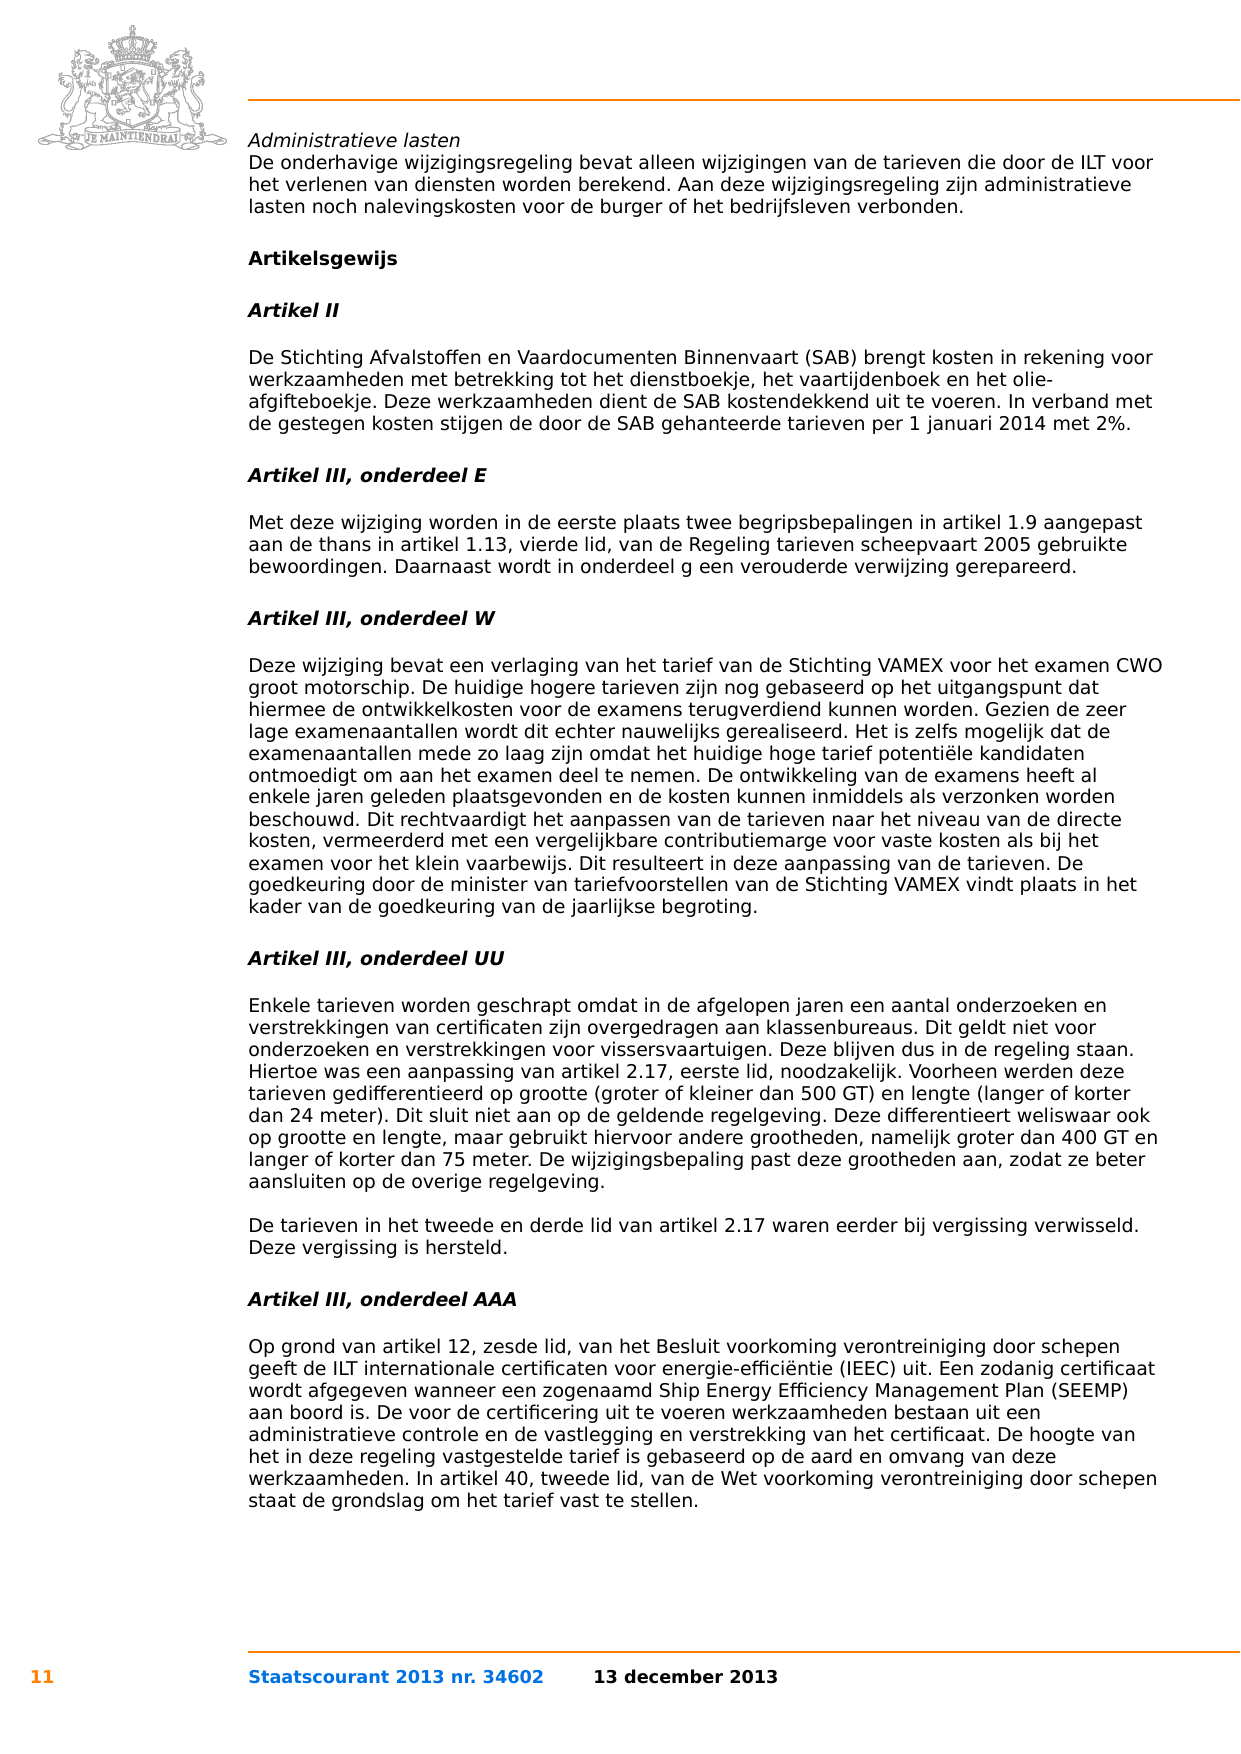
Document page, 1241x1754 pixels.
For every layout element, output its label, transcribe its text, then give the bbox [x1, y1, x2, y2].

text Enkele tarieven worden geschrapt omdat in de afgelopen jaren een aantal onderzoeken en verstrekkingen van certificaten zijn overgedragen aan klassenbureaus. Dit geldt niet voor onderzoeken en verstrekkingen voor vissersvaartuigen. Deze blijven dus in de regeling staan. Hiertoe was een aanpassing van artikel 2.17, eerste lid, noodzakelijk. Voorheen werden deze tarieven gedifferentieerd op grootte (groter of kleiner dan 500 GT) en lengte (langer of korter dan 24 meter). Dit sluit niet aan op de geldende regelgeving. Deze differentieert weliswaar ook op grootte en lengte, maar gebruikt hiervoor andere grootheden, namelijk groter dan 400 GT en langer of korter dan 75 meter. De wijzigingsbepaling past deze grootheden aan, zodat ze beter aansluiten op de overige regelgeving. [248, 995, 1163, 1193]
subtitle Artikel II [248, 300, 1163, 322]
picture [38, 25, 227, 150]
text De tarieven in het tweede en derde lid van artikel 2.17 waren eerder bij vergissing verwisseld. Deze vergissing is hersteld. [248, 1215, 1163, 1259]
subtitle Artikel III, onderdeel W [248, 608, 1163, 629]
subtitle Artikel III, onderdeel UU [248, 948, 1163, 970]
text Op grond van artikel 12, zesde lid, van het Besluit voorkoming verontreiniging door schepen geeft de ILT internationale certificaten voor energie-efficiëntie (IEEC) uit. Een zodanig certificaat wordt afgegeven wanneer een zogenaamd Ship Energy Efficiency Management Plan (SEEMP) aan boord is. De voor de certificering uit te voeren werkzaamheden bestaan uit een administratieve controle en de vastlegging en verstrekking van het certificaat. De hoogte van het in deze regeling vastgestelde tarief is gebaseerd op de aard en omvang van deze werkzaamheden. In artikel 40, tweede lid, van de Wet voorkoming verontreiniging door schepen staat de grondslag om het tarief vast te stellen. [248, 1336, 1163, 1512]
text Deze wijziging bevat een verlaging van het tarief van de Stichting VAMEX voor het examen CWO groot motorschip. De huidige hogere tarieven zijn nog gebaseerd op het uitgangspunt dat hiermee de ontwikkelkosten voor de examens terugverdiend kunnen worden. Gezien de zeer lage examenaantallen wordt dit echter nauwelijks gerealiseerd. Het is zelfs mogelijk dat de examenaantallen mede zo laag zijn omdat het huidige hoge tarief potentiële kandidaten ontmoedigt om aan het examen deel te nemen. De ontwikkeling van de examens heeft al enkele jaren geleden plaatsgevonden en de kosten kunnen inmiddels als verzonken worden beschouwd. Dit rechtvaardigt het aanpassen van de tarieven naar het niveau van de directe kosten, vermeerderd met een vergelijkbare contributiemarge voor vaste kosten als bij het examen voor het klein vaarbewijs. Dit resulteert in deze aanpassing van de tarieven. De goedkeuring door de minister van tariefvoorstellen van de Stichting VAMEX vindt plaats in het kader van de goedkeuring van de jaarlijkse begroting. [248, 654, 1163, 918]
text Met deze wijziging worden in de eerste plaats twee begripsbepalingen in artikel 1.9 aangepast aan de thans in artikel 1.13, vierde lid, van de Regeling tarieven scheepvaart 2005 gebruikte bewoordingen. Daarnaast wordt in onderdeel g een verouderde verwijzing gerepareerd. [248, 512, 1163, 578]
text De Stichting Afvalstoffen en Vaardocumenten Binnenvaart (SAB) brengt kosten in rekening voor werkzaamheden met betrekking tot het dienstboekje, het vaartijdenboek en het olie-afgifteboekje. Deze werkzaamheden dient de SAB kostendekkend uit te voeren. In verband met de gestegen kosten stijgen de door de SAB gehanteerde tarieven per 1 januari 2014 met 2%. [248, 347, 1163, 435]
text De onderhavige wijzigingsregeling bevat alleen wijzigingen van de tarieven die door de ILT voor het verlenen van diensten worden berekend. Aan deze wijzigingsregeling zijn administratieve lasten noch nalevingskosten voor de burger of het bedrijfsleven verbonden. [248, 152, 1163, 218]
subtitle Artikel III, onderdeel E [248, 465, 1163, 487]
subtitle Artikel III, onderdeel AAA [248, 1289, 1163, 1311]
subtitle Artikelsgewijs [248, 248, 1163, 270]
text Administratieve lasten [248, 130, 1163, 152]
